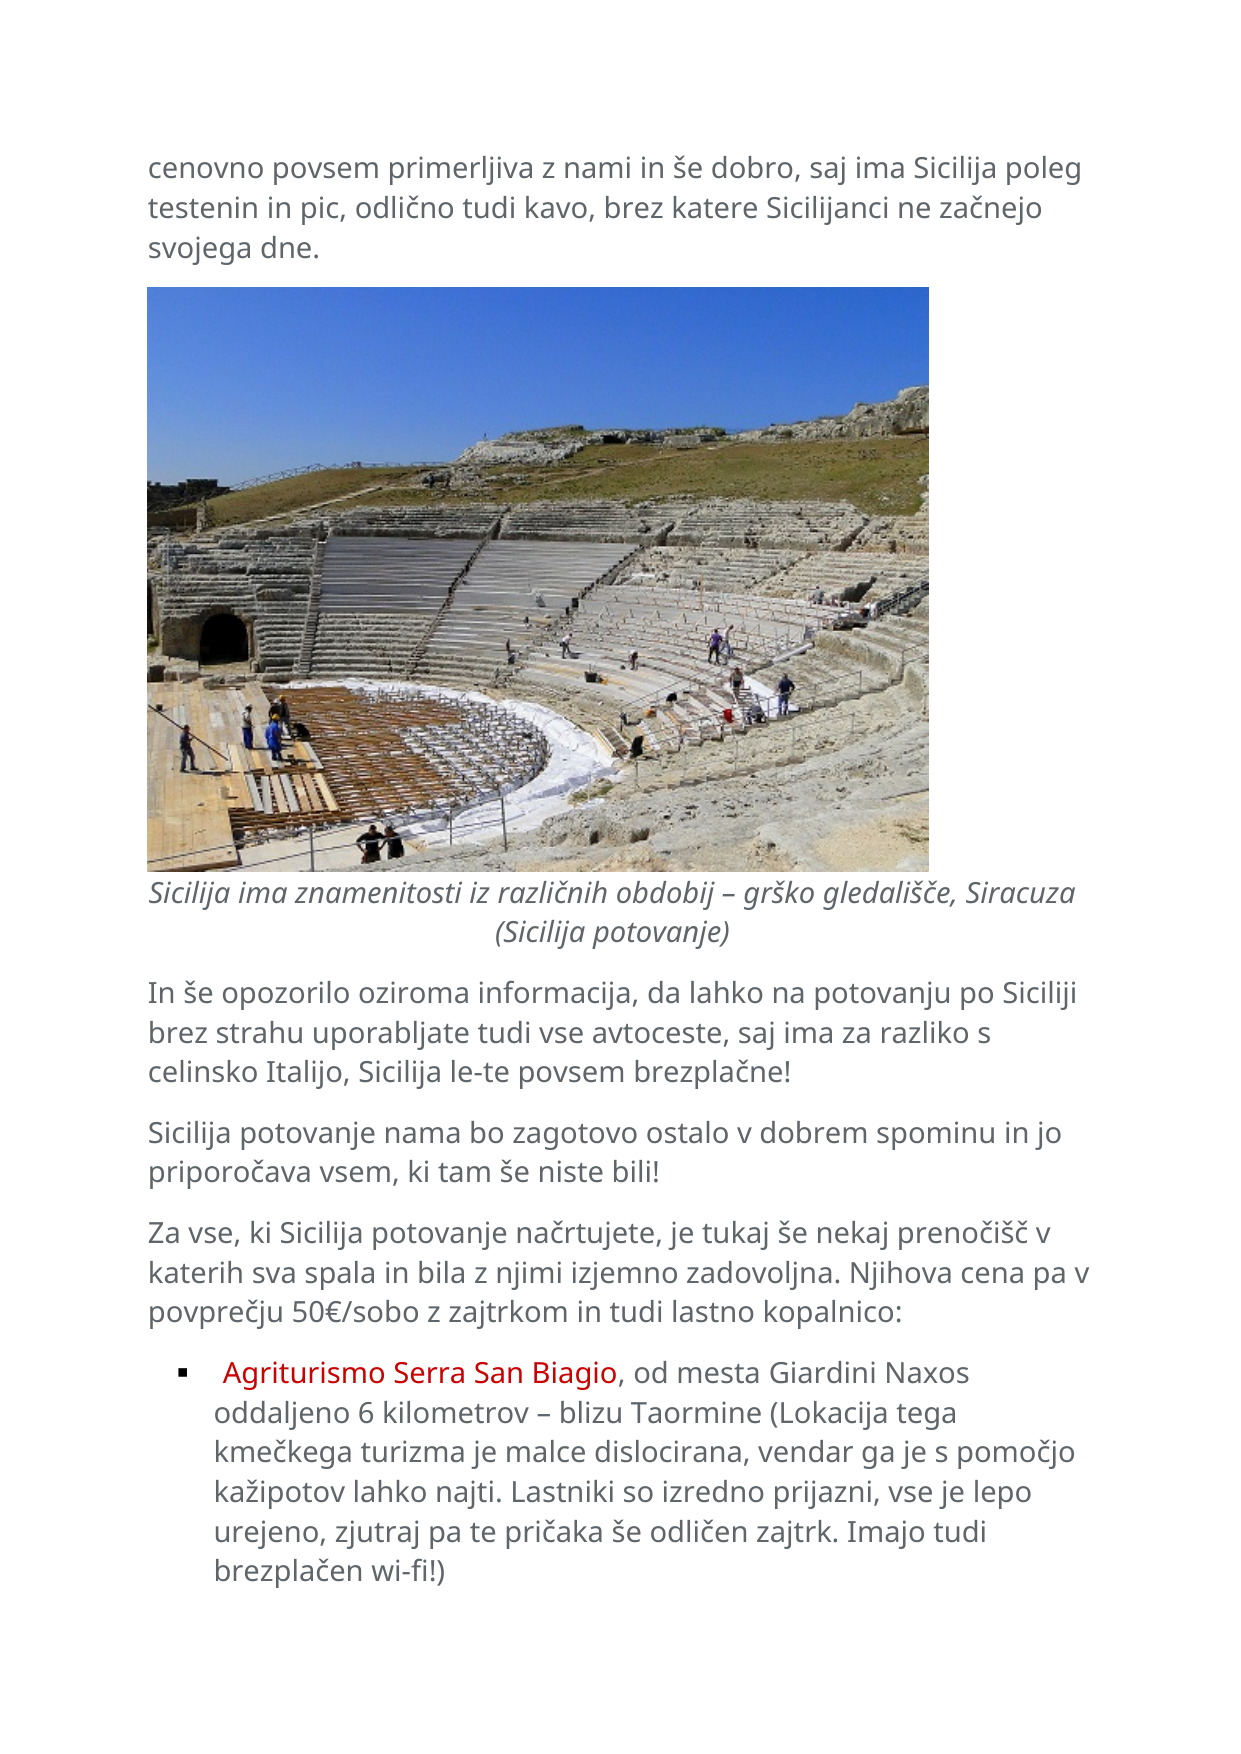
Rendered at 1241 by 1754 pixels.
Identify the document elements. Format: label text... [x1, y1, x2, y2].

text cenovno povsem primerljiva z nami in še dobro, saj ima Sicilija poleg testenin in pic, odlično tudi kavo, brez katere Sicilijanci ne začnejo svojega dne. [148, 148, 1093, 267]
text Sicilija potovanje nama bo zagotovo ostalo v dobrem spominu in jo priporočava vsem, ki tam še niste bili! [148, 1112, 1093, 1191]
text In še opozorilo oziroma informacija, da lahko na potovanju po Siciliji brez strahu uporabljate tudi vse avtoceste, saj ima za razliko s celinsko Italijo, Sicilija le-te povsem brezplačne! [148, 972, 1093, 1091]
text Za vse, ki Sicilija potovanje načrtujete, je tukaj še nekaj prenočišč v katerih sva spala in bila z njimi izjemno zadovoljna. Njihova cena pa v povprečju 50€/sobo z zajtrkom in tudi lastno kopalnico: [148, 1212, 1093, 1331]
text Sicilija ima znamenitosti iz različnih obdobij – grško gledališče, Siracuza (Sicilija potovanje) [148, 872, 1077, 951]
picture [147, 287, 929, 872]
list Agriturismo Serra San Biagio, od mesta Giardini Naxos oddaljeno 6 kilometrov – blizu Taormine (Lokacija tega kmečkega turizma je malce dislocirana, vendar ga je s pomočjo kažipotov lahko najti. Lastniki so izredno prijazni, vse je lepo urejeno, zjutraj pa te pričaka še odličen zajtrk. Imajo tudi brezplačen wi-fi!) [176, 1352, 1093, 1590]
